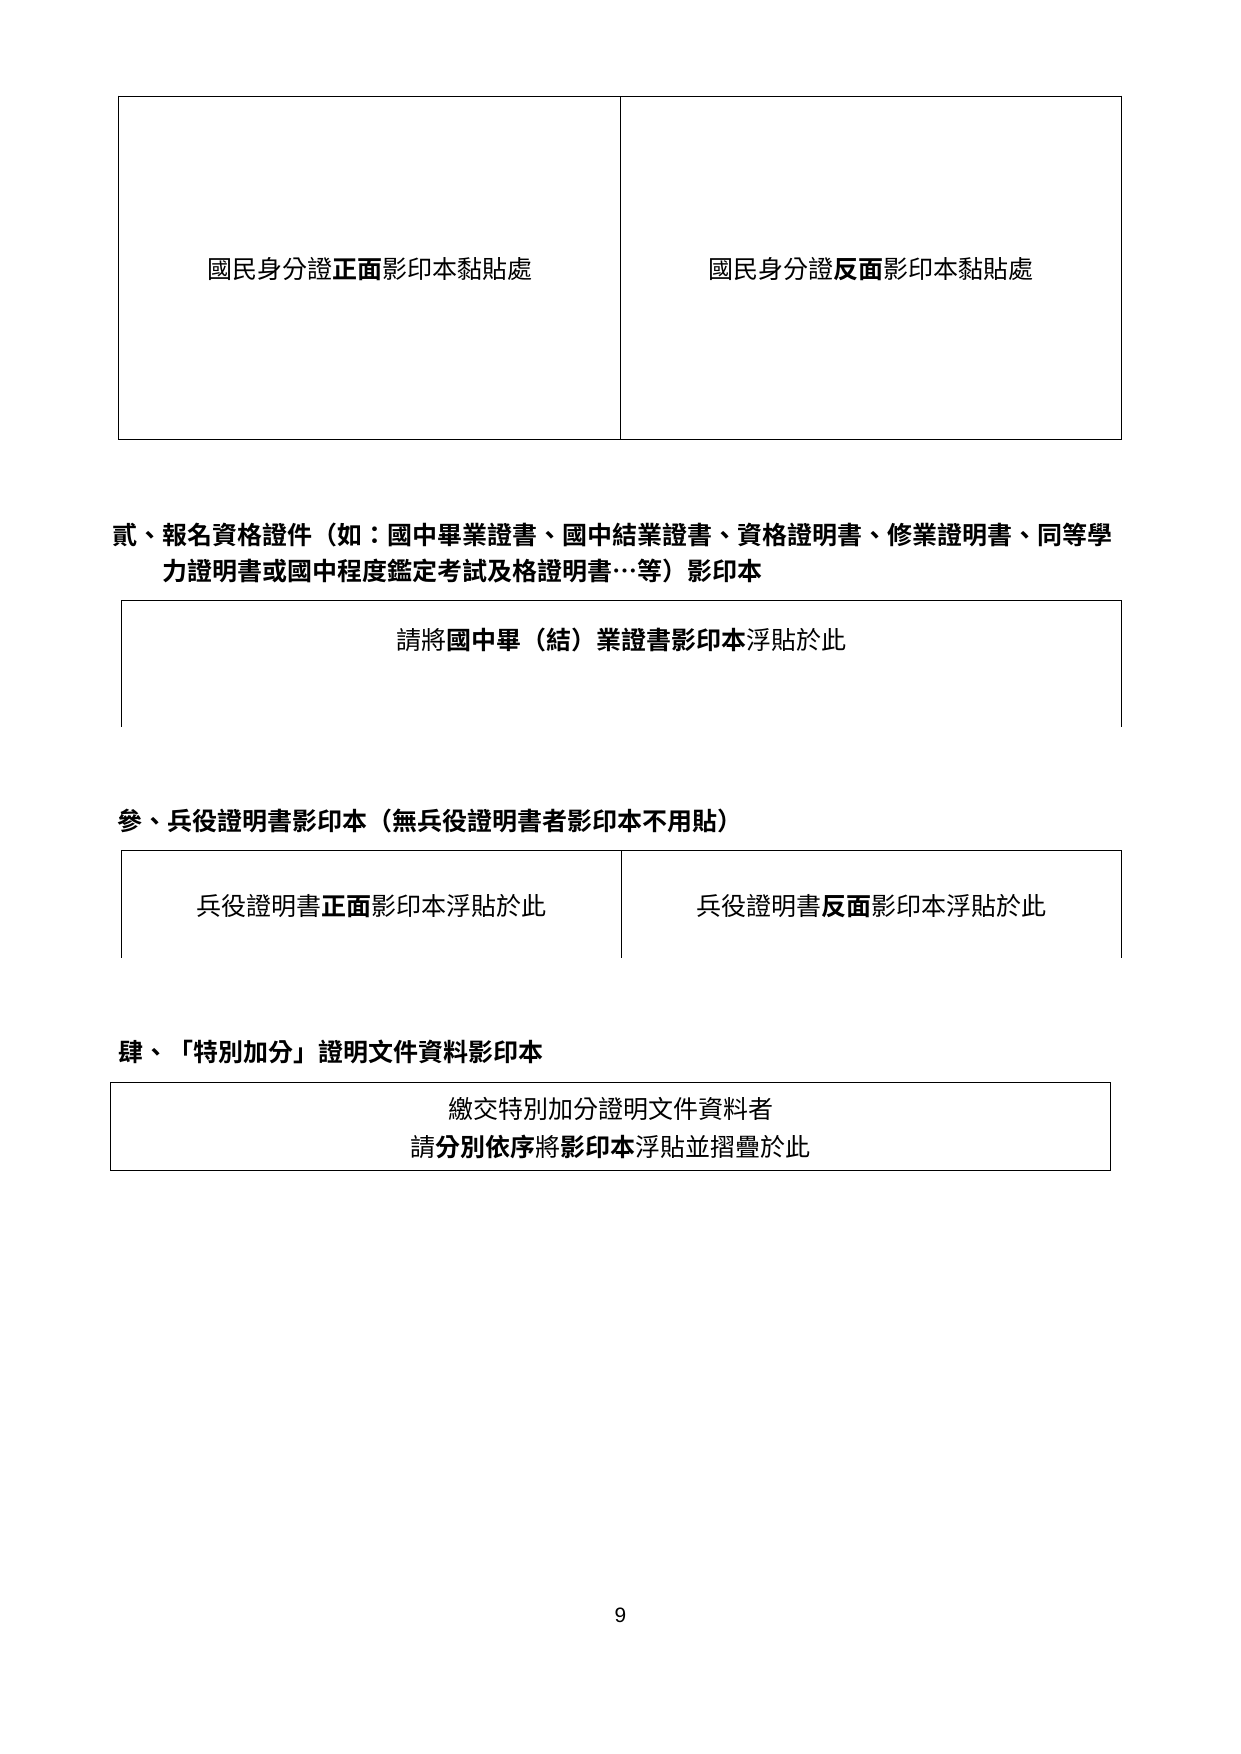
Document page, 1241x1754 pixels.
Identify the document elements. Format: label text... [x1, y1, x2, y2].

table_header 請將國中畢（結）業證書影印本浮貼於此 [122, 601, 1121, 727]
table_header 繳交特別加分證明文件資料者 請分別依序將影印本浮貼並摺疊於此 [111, 1083, 1110, 1170]
table_header 兵役證明書正面影印本浮貼於此 [122, 851, 621, 958]
table_header 國民身分證反面影印本黏貼處 [621, 97, 1121, 439]
text 肆、「特別加分」證明文件資料影印本 [118, 1033, 1122, 1069]
table_header [100, 1082, 110, 1170]
table_header [1113, 1082, 1140, 1170]
text 貳、報名資格證件（如：國中畢業證書、國中結業證書、資格證明書、修業證明書、同等學力證明書或國中程度鑑定考試及格證明書…等）影印本 [112, 515, 1122, 588]
text 參、兵役證明書影印本（無兵役證明書者影印本不用貼） [117, 802, 1122, 838]
table_header 國民身分證正面影印本黏貼處 [119, 97, 620, 439]
table_header 兵役證明書反面影印本浮貼於此 [622, 851, 1121, 958]
